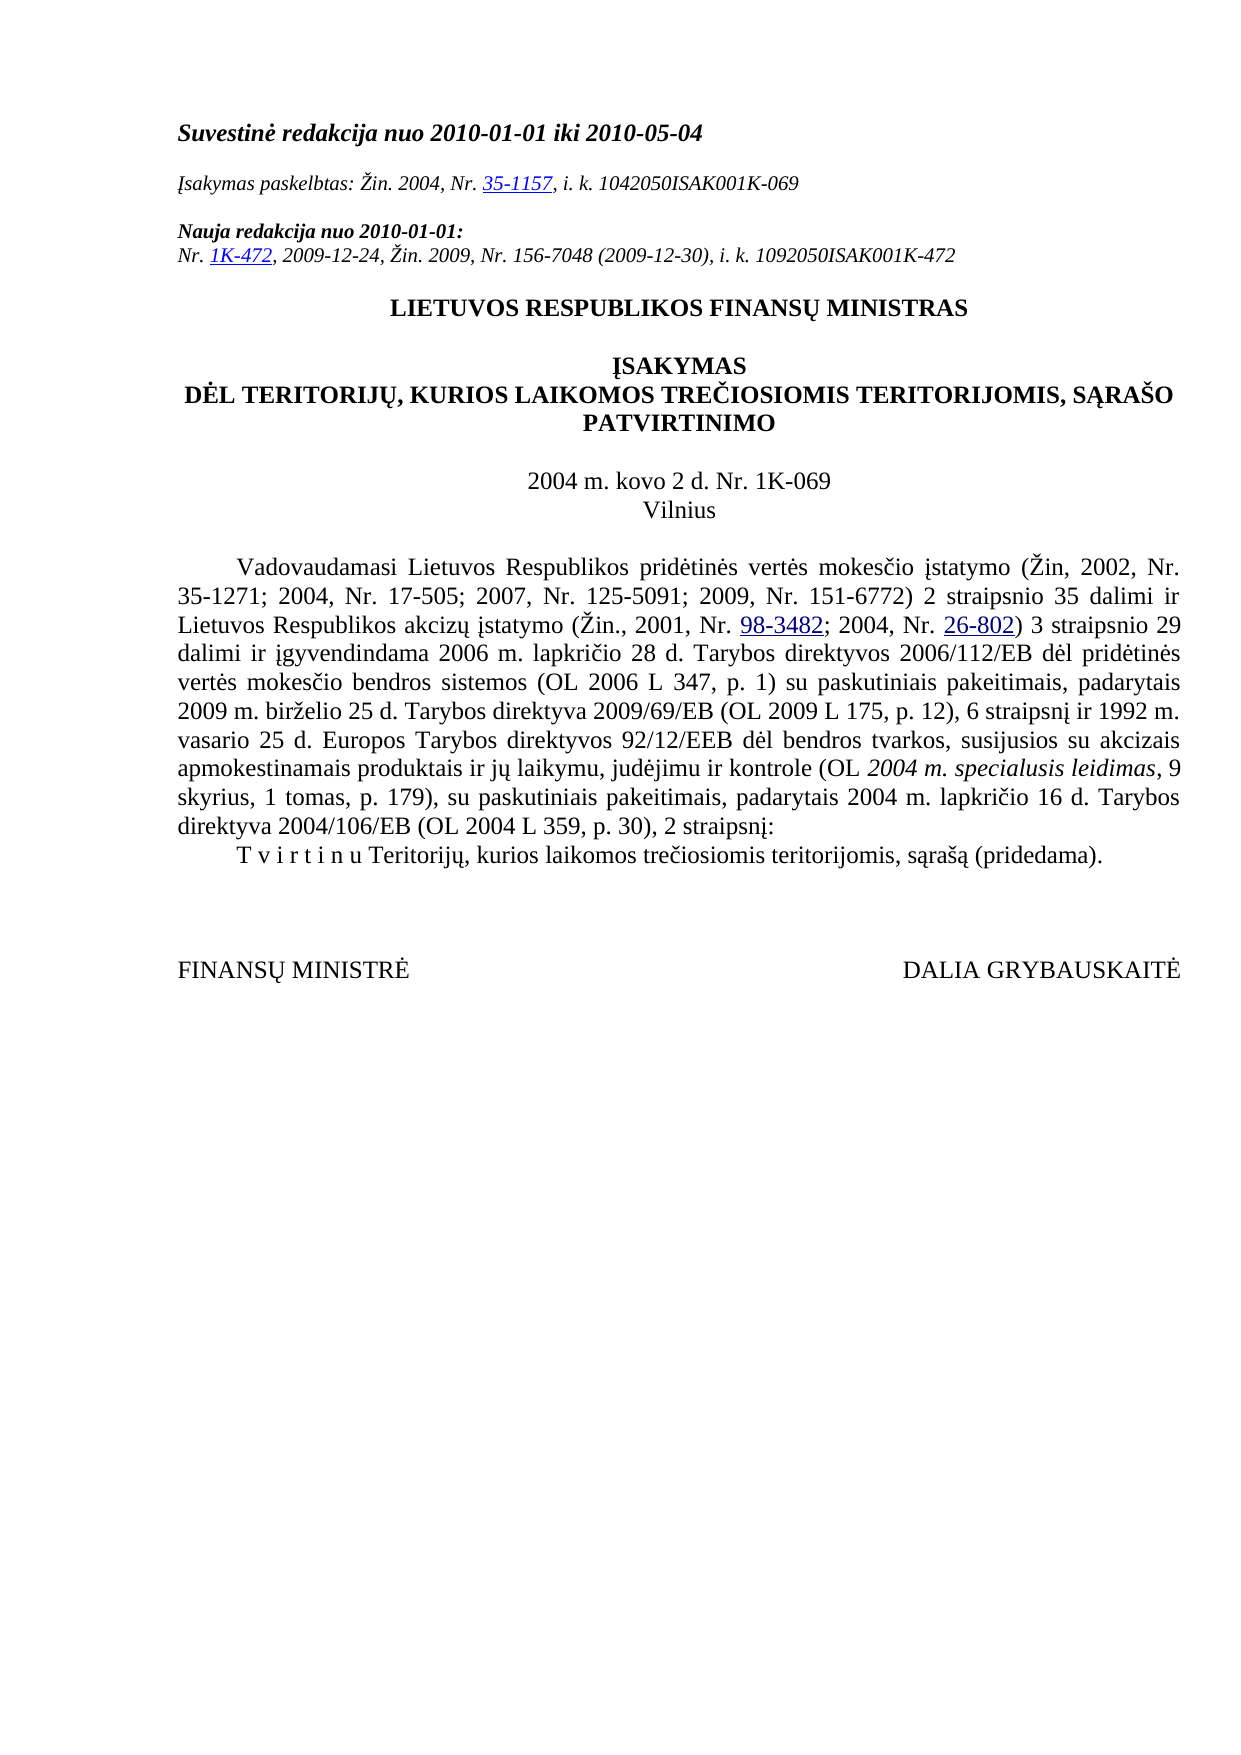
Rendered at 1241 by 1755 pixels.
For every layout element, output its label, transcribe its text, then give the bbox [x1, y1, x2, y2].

text Įsakymas paskelbtas: Žin. 2004, Nr. 35-1157, i. k. 1042050ISAK001K-069 [177, 171, 1181, 195]
text ĮSAKYMAS [177, 351, 1181, 380]
text Vadovaudamasi Lietuvos Respublikos pridėtinės vertės mokesčio įstatymo (Žin, 2002, Nr. 35-1271; 2004, Nr. 17-505; 2007, Nr. 125-5091; 2009, Nr. 151-6772) 2 straipsnio 35 dalimi ir Lietuvos Respublikos akcizų įstatymo (Žin., 2001, Nr. 98-3482; 2004, Nr. 26-802) 3 straipsnio 29 dalimi ir įgyvendindama 2006 m. lapkričio 28 d. Tarybos direktyvos 2006/112/EB dėl pridėtinės vertės mokesčio bendros sistemos (OL 2006 L 347, p. 1) su paskutiniais pakeitimais, padarytais 2009 m. birželio 25 d. Tarybos direktyva 2009/69/EB (OL 2009 L 175, p. 12), 6 straipsnį ir 1992 m. vasario 25 d. Europos Tarybos direktyvos 92/12/EEB dėl bendros tvarkos, susijusios su akcizais apmokestinamais produktais ir jų laikymu, judėjimu ir kontrole (OL 2004 m. specialusis leidimas, 9 skyrius, 1 tomas, p. 179), su paskutiniais pakeitimais, padarytais 2004 m. lapkričio 16 d. Tarybos direktyva 2004/106/EB (OL 2004 L 359, p. 30), 2 straipsnį: [177, 552, 1181, 840]
text LIETUVOS RESPUBLIKOS FINANSŲ MINISTRAS [177, 293, 1181, 322]
text FINANSŲ MINISTRĖ DALIA GRYBAUSKAITĖ [177, 955, 1181, 983]
text Suvestinė redakcija nuo 2010-01-01 iki 2010-05-04 [177, 118, 1181, 147]
text Nauja redakcija nuo 2010-01-01: [177, 219, 1181, 243]
text 2004 m. kovo 2 d. Nr. 1K-069 [177, 466, 1181, 495]
text T v i r t i n u Teritorijų, kurios laikomos trečiosiomis teritorijomis, sąrašą (pridedama). [177, 840, 1181, 868]
text DĖL TERITORIJŲ, KURIOS LAIKOMOS TREČIOSIOMIS TERITORIJOMIS, SĄRAŠO PATVIRTINIMO [177, 380, 1181, 437]
text Nr. 1K-472, 2009-12-24, Žin. 2009, Nr. 156-7048 (2009-12-30), i. k. 1092050ISAK001K-472 [177, 243, 1181, 267]
text Vilnius [177, 495, 1181, 523]
